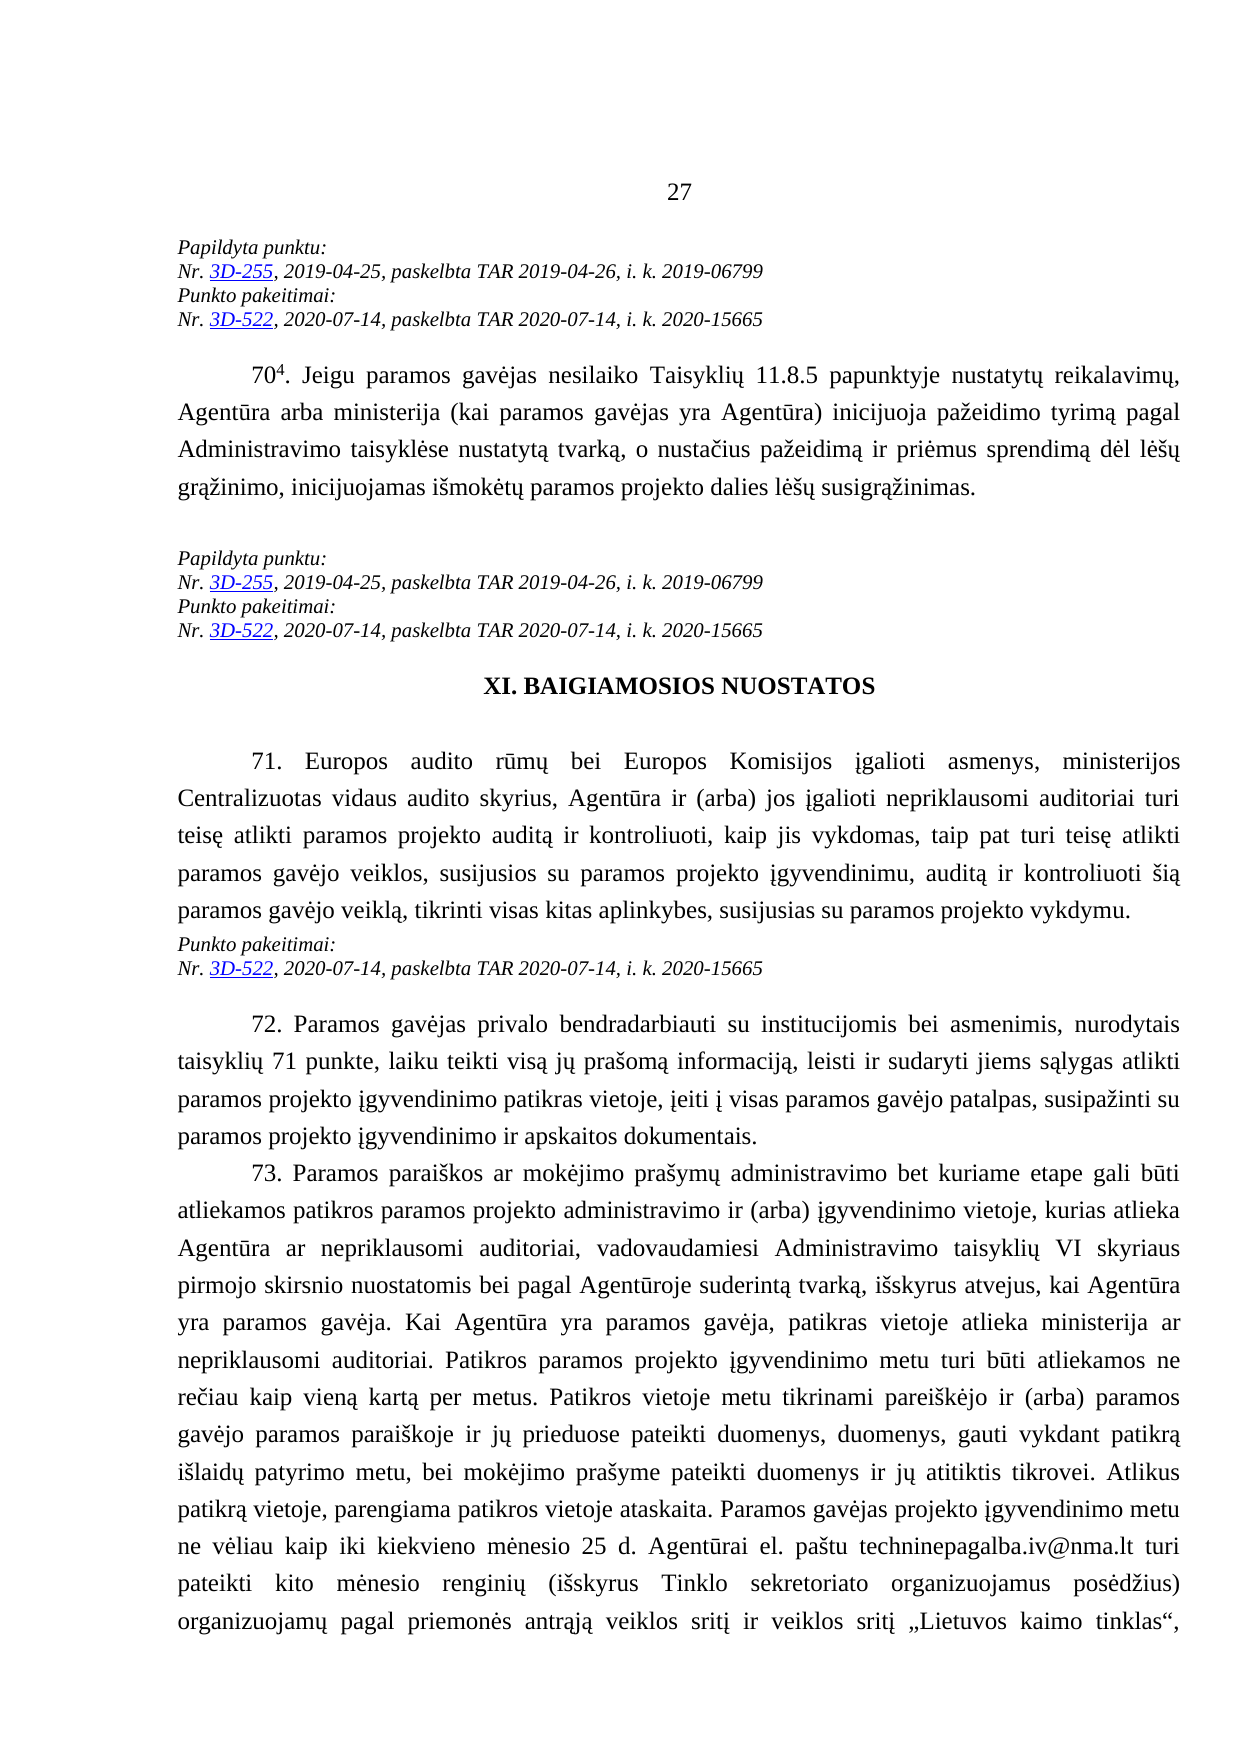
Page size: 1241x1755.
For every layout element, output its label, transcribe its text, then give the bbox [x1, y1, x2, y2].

text Punkto pakeitimai: [177, 594, 1181, 618]
text Papildyta punktu: [177, 235, 1181, 259]
text 704. Jeigu paramos gavėjas nesilaiko Taisyklių 11.8.5 papunktyje nustatytų reikalavimų, Agentūra arba ministerija (kai paramos gavėjas yra Agentūra) inicijuoja pažeidimo tyrimą pagal Administravimo taisyklėse nustatytą tvarką, o nustačius pažeidimą ir priėmus sprendimą dėl lėšų grąžinimo, inicijuojamas išmokėtų paramos projekto dalies lėšų susigrąžinimas. [177, 360, 1181, 500]
text Punkto pakeitimai: [177, 283, 1181, 307]
text XI. BAIGIAMOSIOS NUOSTATOS [177, 671, 1181, 700]
text Nr. 3D-522, 2020-07-14, paskelbta TAR 2020-07-14, i. k. 2020-15665 [177, 618, 1181, 642]
text Nr. 3D-522, 2020-07-14, paskelbta TAR 2020-07-14, i. k. 2020-15665 [177, 956, 1181, 980]
text Nr. 3D-255, 2019-04-25, paskelbta TAR 2019-04-26, i. k. 2019-06799 [177, 570, 1181, 594]
text Papildyta punktu: [177, 546, 1181, 570]
text Nr. 3D-255, 2019-04-25, paskelbta TAR 2019-04-26, i. k. 2019-06799 [177, 259, 1181, 283]
text 72. Paramos gavėjas privalo bendradarbiauti su institucijomis bei asmenimis, nurodytais taisyklių 71 punkte, laiku teikti visą jų prašomą informaciją, leisti ir sudaryti jiems sąlygas atlikti paramos projekto įgyvendinimo patikras vietoje, įeiti į visas paramos gavėjo patalpas, susipažinti su paramos projekto įgyvendinimo ir apskaitos dokumentais. [177, 1009, 1181, 1150]
text 73. Paramos paraiškos ar mokėjimo prašymų administravimo bet kuriame etape gali būti atliekamos patikros paramos projekto administravimo ir (arba) įgyvendinimo vietoje, kurias atlieka Agentūra ar nepriklausomi auditoriai, vadovaudamiesi Administravimo taisyklių VI skyriaus pirmojo skirsnio nuostatomis bei pagal Agentūroje suderintą tvarką, išskyrus atvejus, kai Agentūra yra paramos gavėja. Kai Agentūra yra paramos gavėja, patikras vietoje atlieka ministerija ar nepriklausomi auditoriai. Patikros paramos projekto įgyvendinimo metu turi būti atliekamos ne rečiau kaip vieną kartą per metus. Patikros vietoje metu tikrinami pareiškėjo ir (arba) paramos gavėjo paramos paraiškoje ir jų prieduose pateikti duomenys, duomenys, gauti vykdant patikrą išlaidų patyrimo metu, bei mokėjimo prašyme pateikti duomenys ir jų atitiktis tikrovei. Atlikus patikrą vietoje, parengiama patikros vietoje ataskaita. Paramos gavėjas projekto įgyvendinimo metu ne vėliau kaip iki kiekvieno mėnesio 25 d. Agentūrai el. paštu techninepagalba.iv@nma.lt turi pateikti kito mėnesio renginių (išskyrus Tinklo sekretoriato organizuojamus posėdžius) organizuojamų pagal priemonės antrąją veiklos sritį ir veiklos sritį „Lietuvos kaimo tinklas“, [177, 1158, 1181, 1634]
text Punkto pakeitimai: [177, 932, 1181, 956]
text Nr. 3D-522, 2020-07-14, paskelbta TAR 2020-07-14, i. k. 2020-15665 [177, 307, 1181, 331]
text 71. Europos audito rūmų bei Europos Komisijos įgalioti asmenys, ministerijos Centralizuotas vidaus audito skyrius, Agentūra ir (arba) jos įgalioti nepriklausomi auditoriai turi teisę atlikti paramos projekto auditą ir kontroliuoti, kaip jis vykdomas, taip pat turi teisę atlikti paramos gavėjo veiklos, susijusios su paramos projekto įgyvendinimu, auditą ir kontroliuoti šią paramos gavėjo veiklą, tikrinti visas kitas aplinkybes, susijusias su paramos projekto vykdymu. [177, 746, 1181, 924]
